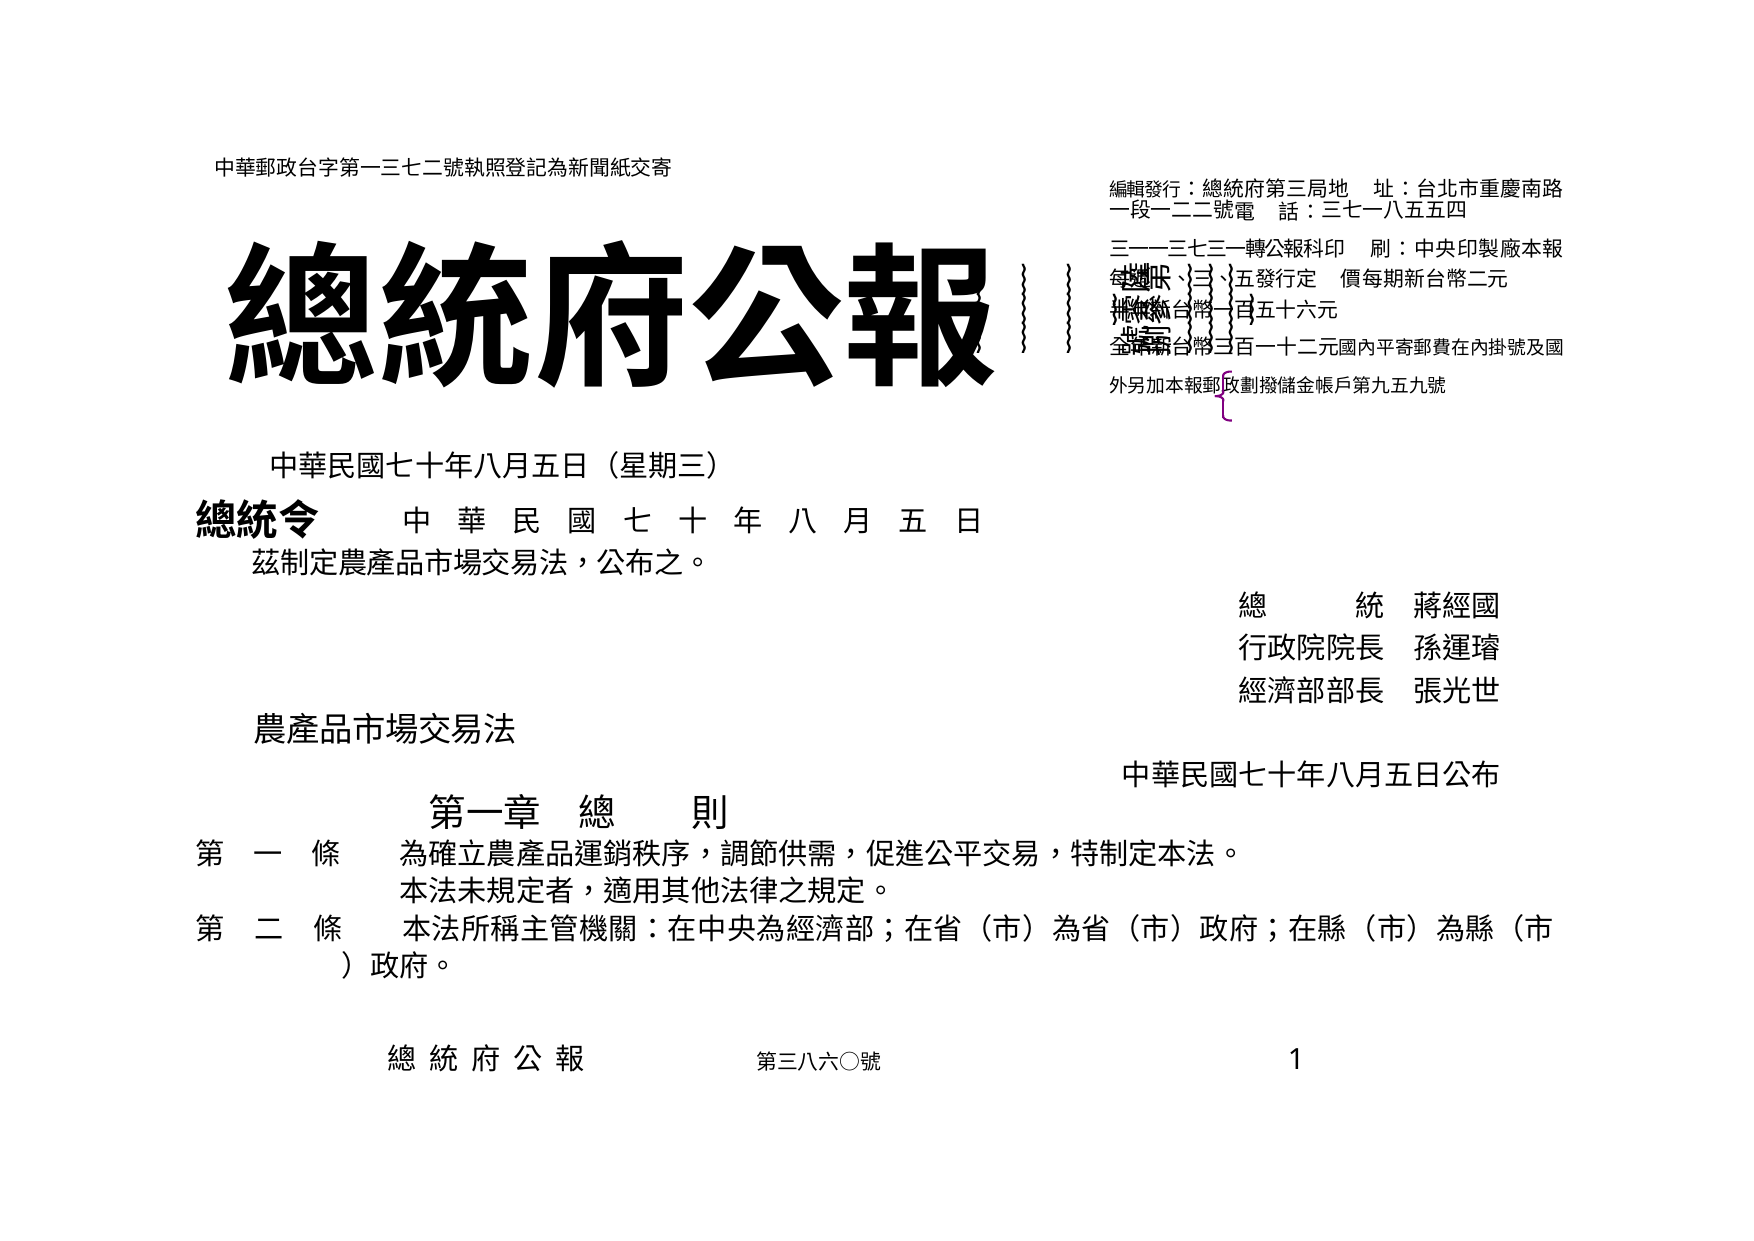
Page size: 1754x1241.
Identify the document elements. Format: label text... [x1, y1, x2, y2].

text 第 一 條 為確立農產品運銷秩序，調節供需，促進公平交易，特制定本法。 [195, 834, 1559, 872]
text 第一章 總 則 [428, 793, 1559, 834]
text 茲制定農產品市場交易法，公布之。 [195, 543, 1559, 581]
text 農產品市場交易法 [253, 708, 1559, 750]
text 總 統 蔣經國 [195, 586, 1501, 623]
text 中華民國七十年八月五日公布 [195, 755, 1501, 793]
text 經濟部部長 張光世 [195, 671, 1501, 708]
text 行政院院長 孫運璿 [195, 628, 1501, 666]
text 第 二 條 本法所稱主管機關：在中央為經濟部；在省（市）為省（市）政府；在縣（市）為縣（市）政府。 [195, 909, 1559, 984]
text 本法未規定者，適用其他法律之規定。 [341, 872, 1559, 909]
table_header 總統令 [192, 222, 399, 543]
table_header 中華民國七十年八月五日 [399, 222, 986, 543]
